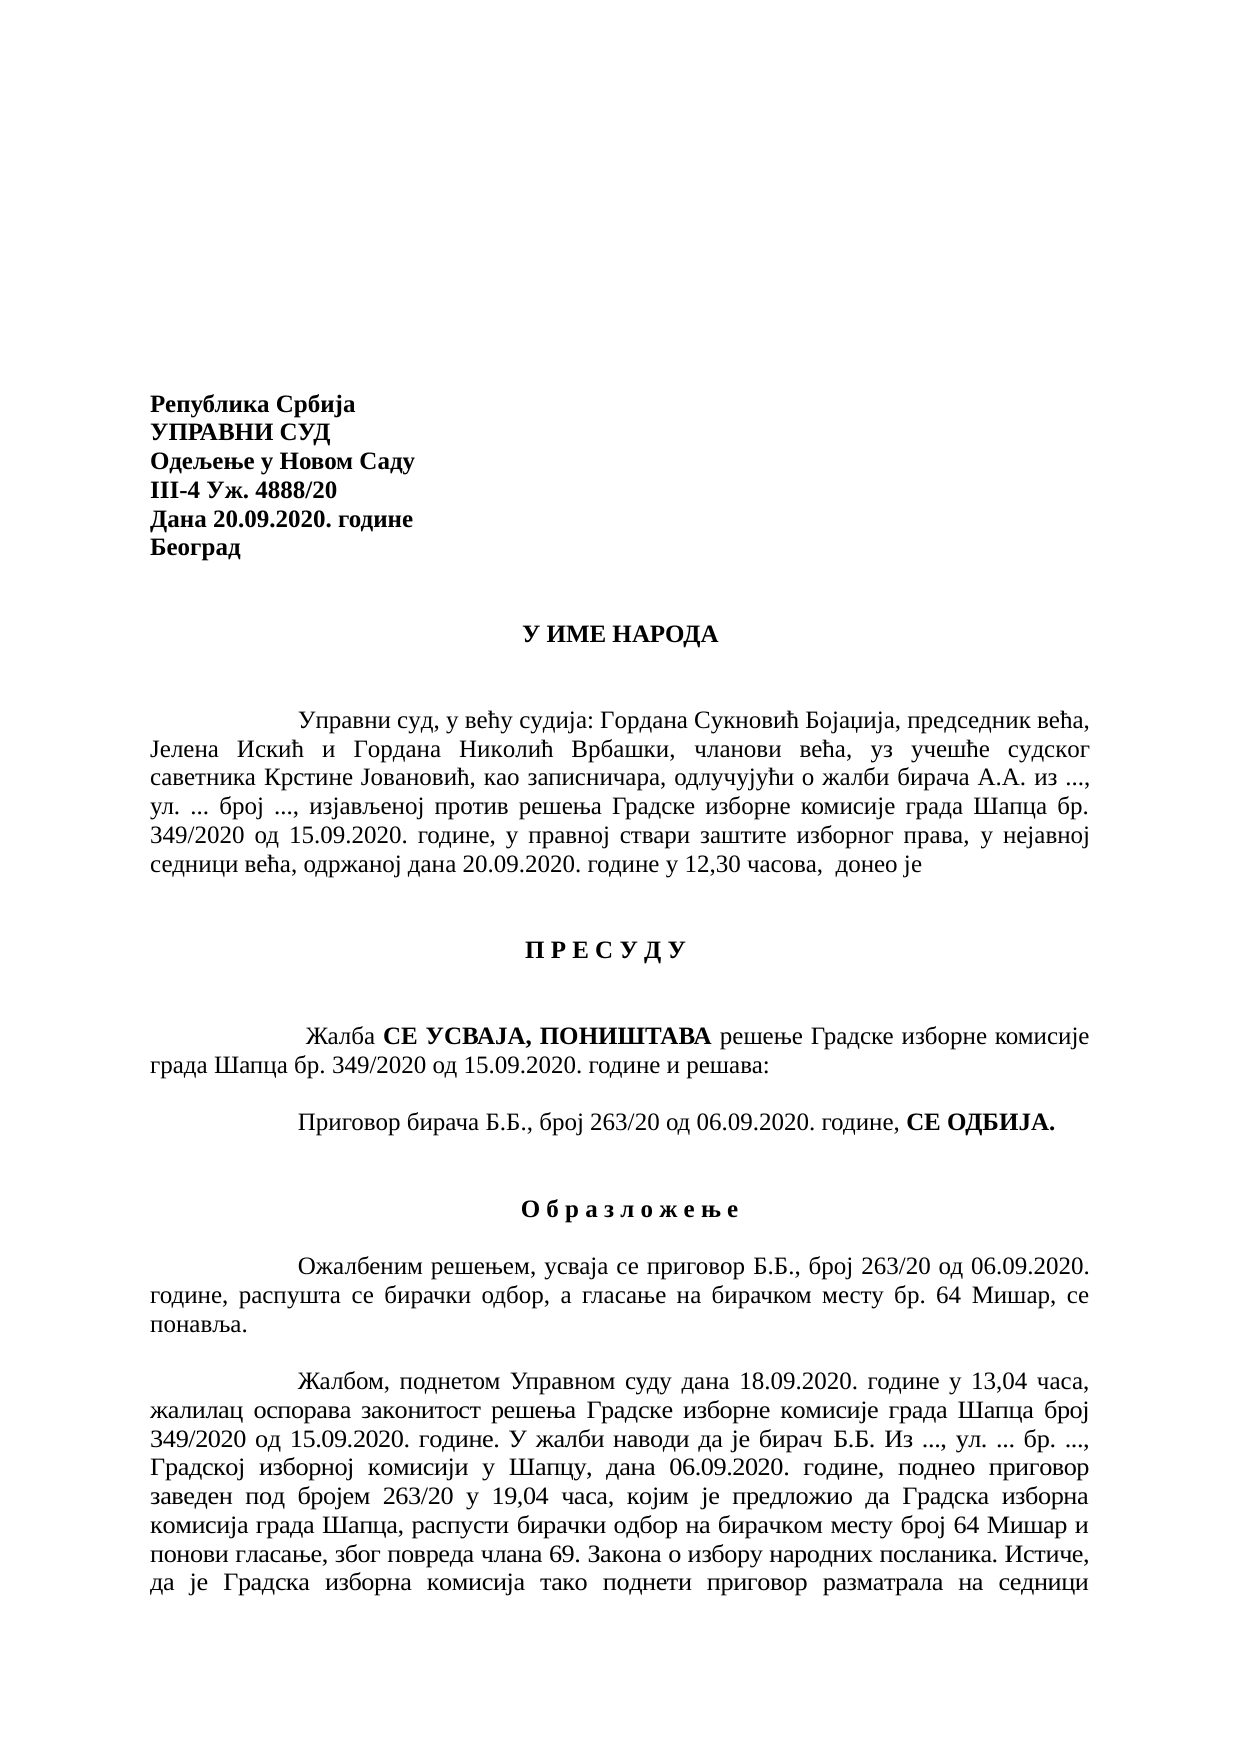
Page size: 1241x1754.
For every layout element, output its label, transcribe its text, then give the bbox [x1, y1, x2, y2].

text Република Србија [150, 148, 1090, 417]
text УПРАВНИ СУД [150, 417, 1090, 446]
text Жалбом, поднетом Управном суду дана 18.09.2020. године у 13,04 часа, жалилац оспорава законитост решења Градске изборне комисије града Шапца број 349/2020 од 15.09.2020. године. У жалби наводи да је бирач Б.Б. Из ..., ул. ... бр. ..., Градској изборној комисији у Шапцу, дана 06.09.2020. године, поднео приговор заведен под бројем 263/20 у 19,04 часа, којим је предложио да Градска изборна комисија града Шапца, распусти бирачки одбор на бирачком месту број 64 Мишар и понови гласање, због повреда члана 69. Закона о избору народних посланика. Истиче, да је Градска изборна комисија тако поднети приговор разматрала на седници [150, 1366, 1090, 1596]
text Приговор бирача Б.Б., број 263/20 од 06.09.2020. године, СЕ ОДБИЈА. [150, 1107, 1090, 1136]
text Ожалбеним решењем, усваја се приговор Б.Б., број 263/20 од 06.09.2020. године, распушта се бирачки одбор, а гласање на бирачком месту бр. 64 Мишар, се понавља. [150, 1251, 1090, 1337]
text III-4 Уж. 4888/20 [150, 475, 1090, 504]
text П Р Е С У Д У [150, 935, 1090, 964]
text Дана 20.09.2020. године [150, 504, 1090, 532]
text Одељење у Новом Саду [150, 446, 1090, 475]
text Жалба СЕ УСВАЈА, ПОНИШТАВА решење Градске изборне комисије града Шапца бр. 349/2020 од 15.09.2020. године и решава: [150, 1021, 1090, 1079]
text Управни суд, у већу судија: Гордана Сукновић Бојаџија, председник већа, Јелена Искић и Гордана Николић Врбашки, чланови већа, уз учешће судског саветника Крстине Јовановић, као записничара, одлучујући о жалби бирача A.A. из ..., ул. ... број ..., изјављеној против решења Градске изборне комисије града Шапца бр. 349/2020 од 15.09.2020. године, у правној ствари заштите изборног права, у нејавној седници већа, одржаној дана 20.09.2020. године у 12,30 часова, донео је [150, 705, 1090, 877]
text О б р а з л о ж е њ е [150, 1194, 1090, 1222]
text Београд [150, 532, 1090, 561]
text У ИМЕ НАРОДА [150, 619, 1090, 647]
